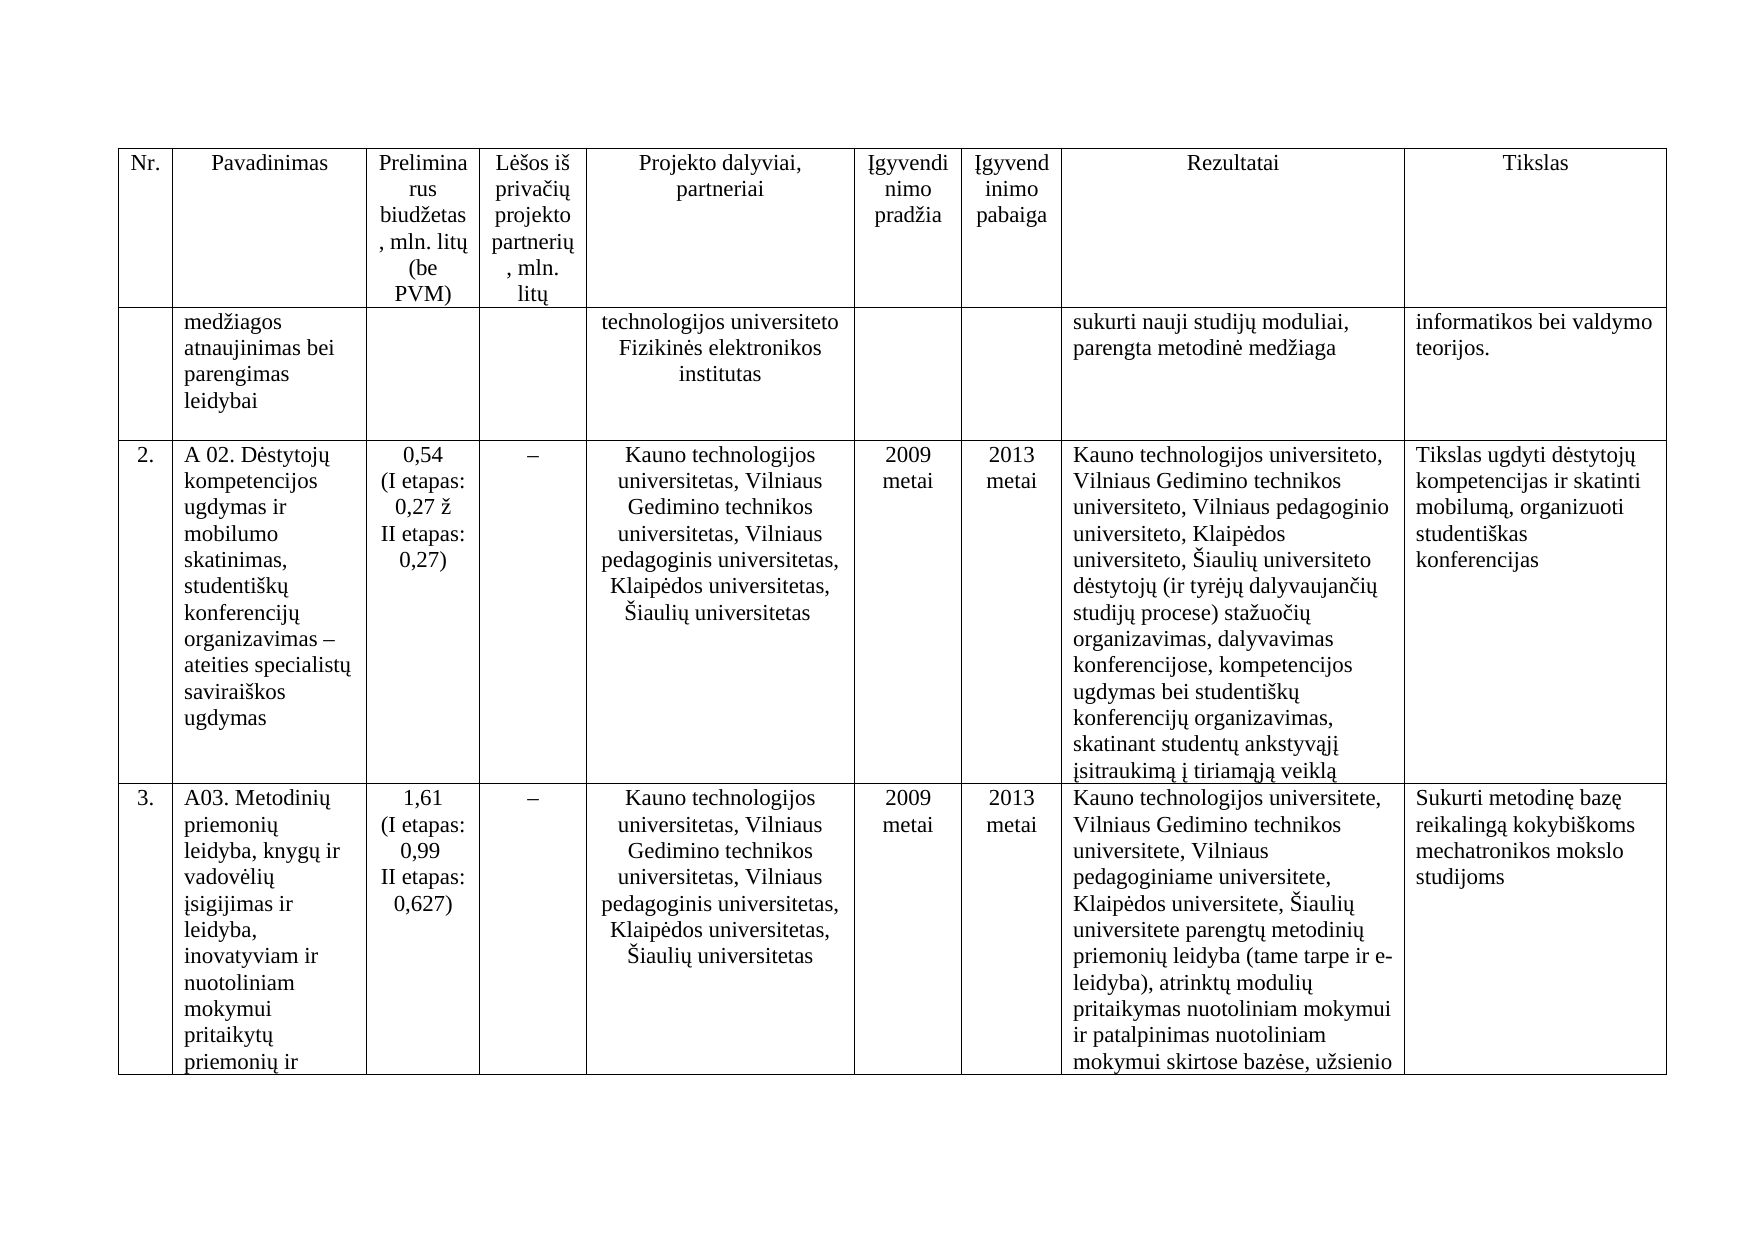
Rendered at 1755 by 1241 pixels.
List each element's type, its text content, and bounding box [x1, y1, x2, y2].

table_cell Tikslas ugdyti dėstytojų kompetencijas ir skatinti mobilumą, organizuoti studentiškas konferencijas [1405, 441, 1666, 783]
table_header Įgyvendinimo pabaiga [962, 149, 1061, 307]
table_cell [962, 308, 1061, 439]
table_cell sukurti nauji studijų moduliai, parengta metodinė medžiaga [1062, 308, 1404, 439]
table_header Nr. [119, 149, 172, 307]
table_cell [480, 308, 586, 439]
table_header Preliminarus biudžetas, mln. litų (be PVM) [367, 149, 479, 307]
table_cell [119, 308, 172, 439]
table_header Įgyvendinimo pradžia [855, 149, 961, 307]
table_cell informatikos bei valdymo teorijos. [1405, 308, 1666, 439]
table_cell Kauno technologijos universiteto, Vilniaus Gedimino technikos universiteto, Vilniaus pedagoginio universiteto, Klaipėdos universiteto, Šiaulių universiteto dėstytojų (ir tyrėjų dalyvaujančių studijų procese) stažuočių organizavimas, dalyvavimas konferencijose, kompetencijos ugdymas bei studentiškų konferencijų organizavimas, skatinant studentų ankstyvąjį įsitraukimą į tiriamąją veiklą [1062, 441, 1404, 783]
table_cell 1,61 (I etapas: 0,99 II etapas: 0,627) [367, 784, 479, 1074]
table_header Tikslas [1405, 149, 1666, 307]
table_cell – [480, 441, 586, 783]
table_cell medžiagos atnaujinimas bei parengimas leidybai [173, 308, 366, 439]
table_cell 2013 metai [962, 441, 1061, 783]
table_cell 2013 metai [962, 784, 1061, 1074]
table_header Lėšos iš privačių projekto partnerių, mln. litų [480, 149, 586, 307]
table_cell 2009 metai [855, 784, 961, 1074]
table_cell [367, 308, 479, 439]
table_cell 2009 metai [855, 441, 961, 783]
table_header Pavadinimas [173, 149, 366, 307]
table_cell A03. Metodinių priemonių leidyba, knygų ir vadovėlių įsigijimas ir leidyba, inovatyviam ir nuotoliniam mokymui pritaikytų priemonių ir [173, 784, 366, 1074]
table_header Projekto dalyviai, partneriai [587, 149, 854, 307]
table_cell technologijos universiteto Fizikinės elektronikos institutas [587, 308, 854, 439]
table_cell A 02. Dėstytojų kompetencijos ugdymas ir mobilumo skatinimas, studentiškų konferencijų organizavimas – ateities specialistų saviraiškos ugdymas [173, 441, 366, 783]
table_cell Kauno technologijos universitete, Vilniaus Gedimino technikos universitete, Vilniaus pedagoginiame universitete, Klaipėdos universitete, Šiaulių universitete parengtų metodinių priemonių leidyba (tame tarpe ir e-leidyba), atrinktų modulių pritaikymas nuotoliniam mokymui ir patalpinimas nuotoliniam mokymui skirtose bazėse, užsienio [1062, 784, 1404, 1074]
table_cell 0,54 (I etapas: 0,27 ž II etapas: 0,27) [367, 441, 479, 783]
table_cell Kauno technologijos universitetas, Vilniaus Gedimino technikos universitetas, Vilniaus pedagoginis universitetas, Klaipėdos universitetas, Šiaulių universitetas [587, 784, 854, 1074]
table_cell 3. [119, 784, 172, 1074]
table_cell Kauno technologijos universitetas, Vilniaus Gedimino technikos universitetas, Vilniaus pedagoginis universitetas, Klaipėdos universitetas, Šiaulių universitetas [587, 441, 854, 783]
table_cell Sukurti metodinę bazę reikalingą kokybiškoms mechatronikos mokslo studijoms [1405, 784, 1666, 1074]
table_header Rezultatai [1062, 149, 1404, 307]
table_cell [855, 308, 961, 439]
table_cell 2. [119, 441, 172, 783]
table_cell – [480, 784, 586, 1074]
